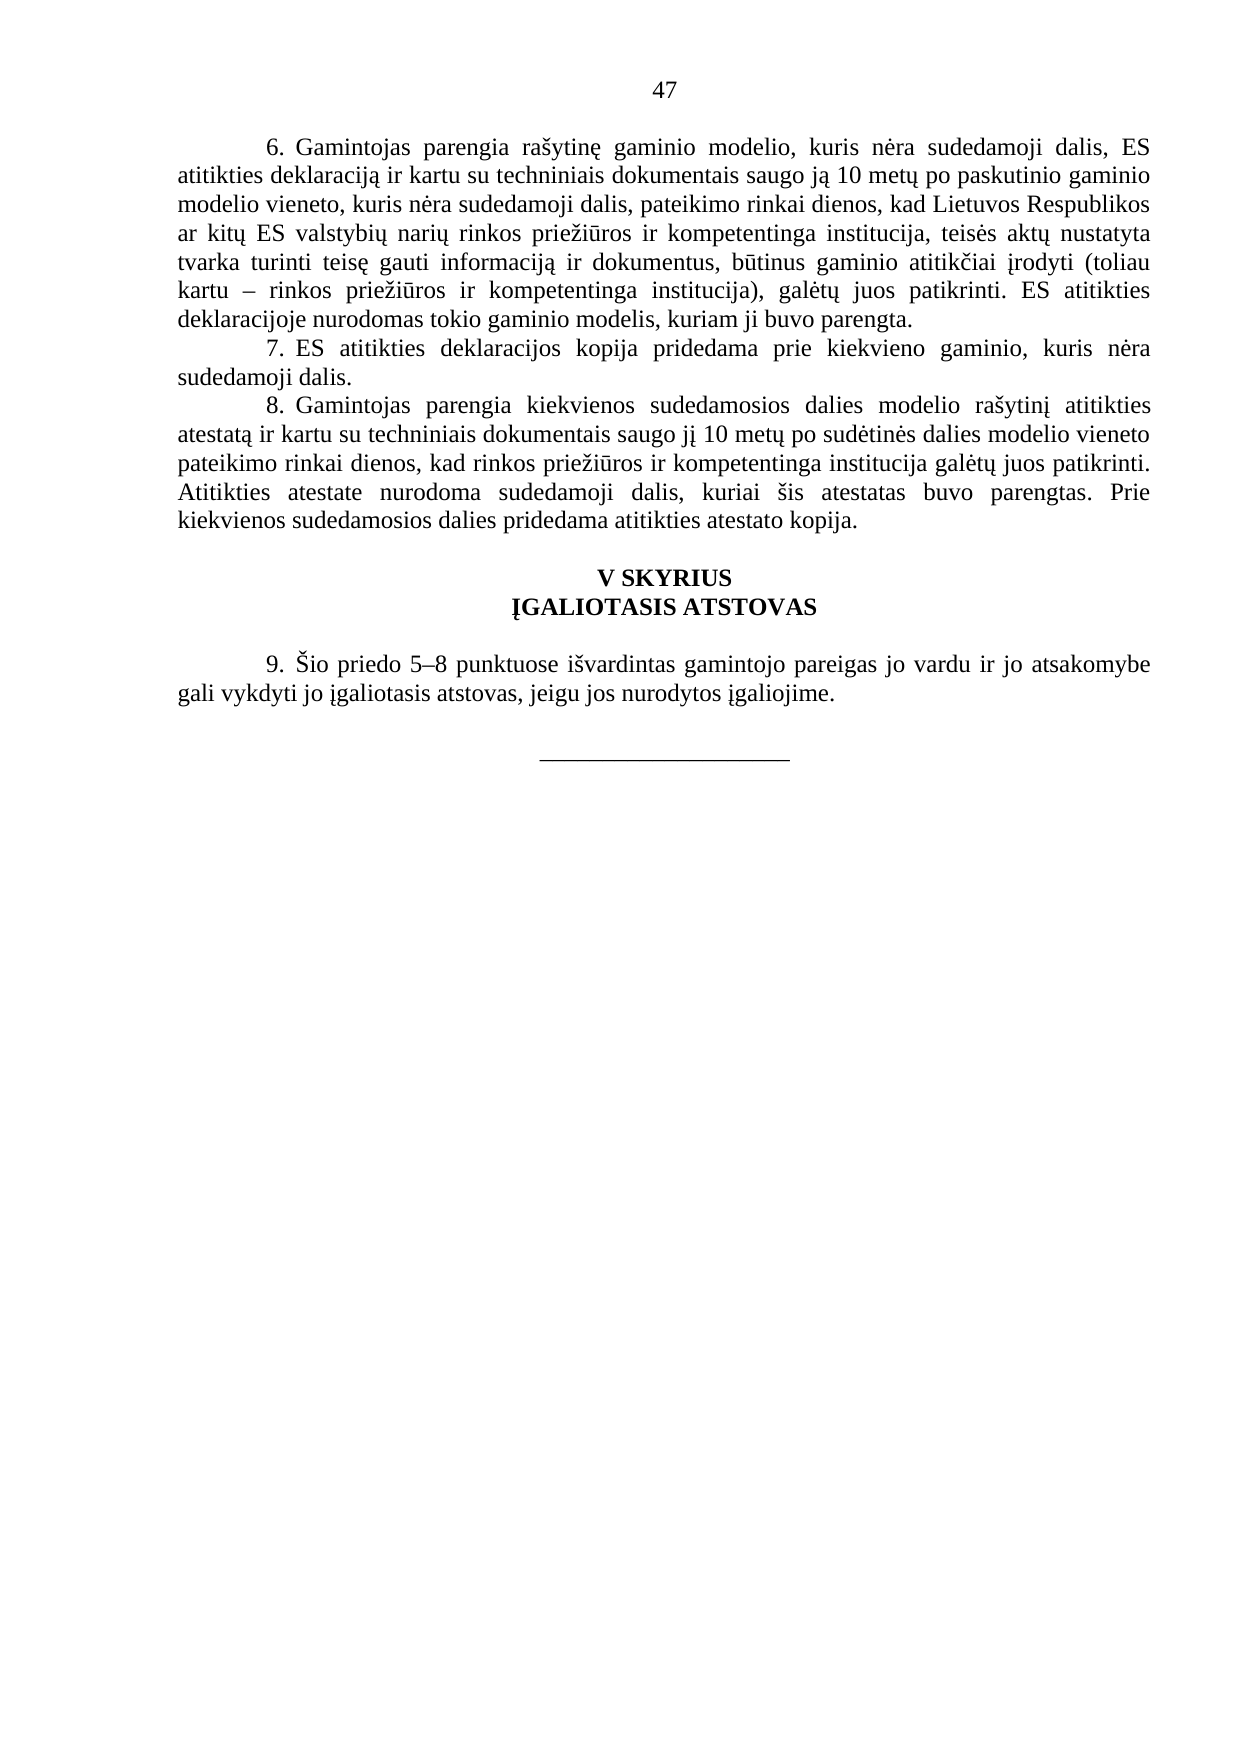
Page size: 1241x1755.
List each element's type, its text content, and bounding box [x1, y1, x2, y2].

text 7. ES atitikties deklaracijos kopija pridedama prie kiekvieno gaminio, kuris nėra sudedamoji dalis. [177, 333, 1152, 391]
text Įgaliotasis atstovas [177, 592, 1152, 621]
text 6. Gamintojas parengia rašytinę gaminio modelio, kuris nėra sudedamoji dalis, ES atitikties deklaraciją ir kartu su techniniais dokumentais saugo ją 10 metų po paskutinio gaminio modelio vieneto, kuris nėra sudedamoji dalis, pateikimo rinkai dienos, kad Lietuvos Respublikos ar kitų ES valstybių narių rinkos priežiūros ir kompetentinga institucija, teisės aktų nustatyta tvarka turinti teisę gauti informaciją ir dokumentus, būtinus gaminio atitikčiai įrodyti (toliau kartu – rinkos priežiūros ir kompetentinga institucija), galėtų juos patikrinti. ES atitikties deklaracijoje nurodomas tokio gaminio modelis, kuriam ji buvo parengta. [177, 132, 1152, 333]
text ____________________ [177, 736, 1152, 764]
text 9. Šio priedo 5–8 punktuose išvardintas gamintojo pareigas jo vardu ir jo atsakomybe gali vykdyti jo įgaliotasis atstovas, jeigu jos nurodytos įgaliojime. [177, 649, 1152, 707]
text V Skyrius [177, 563, 1152, 592]
text 8. Gamintojas parengia kiekvienos sudedamosios dalies modelio rašytinį atitikties atestatą ir kartu su techniniais dokumentais saugo jį 10 metų po sudėtinės dalies modelio vieneto pateikimo rinkai dienos, kad rinkos priežiūros ir kompetentinga institucija galėtų juos patikrinti. Atitikties atestate nurodoma sudedamoji dalis, kuriai šis atestatas buvo parengtas. Prie kiekvienos sudedamosios dalies pridedama atitikties atestato kopija. [177, 391, 1152, 534]
